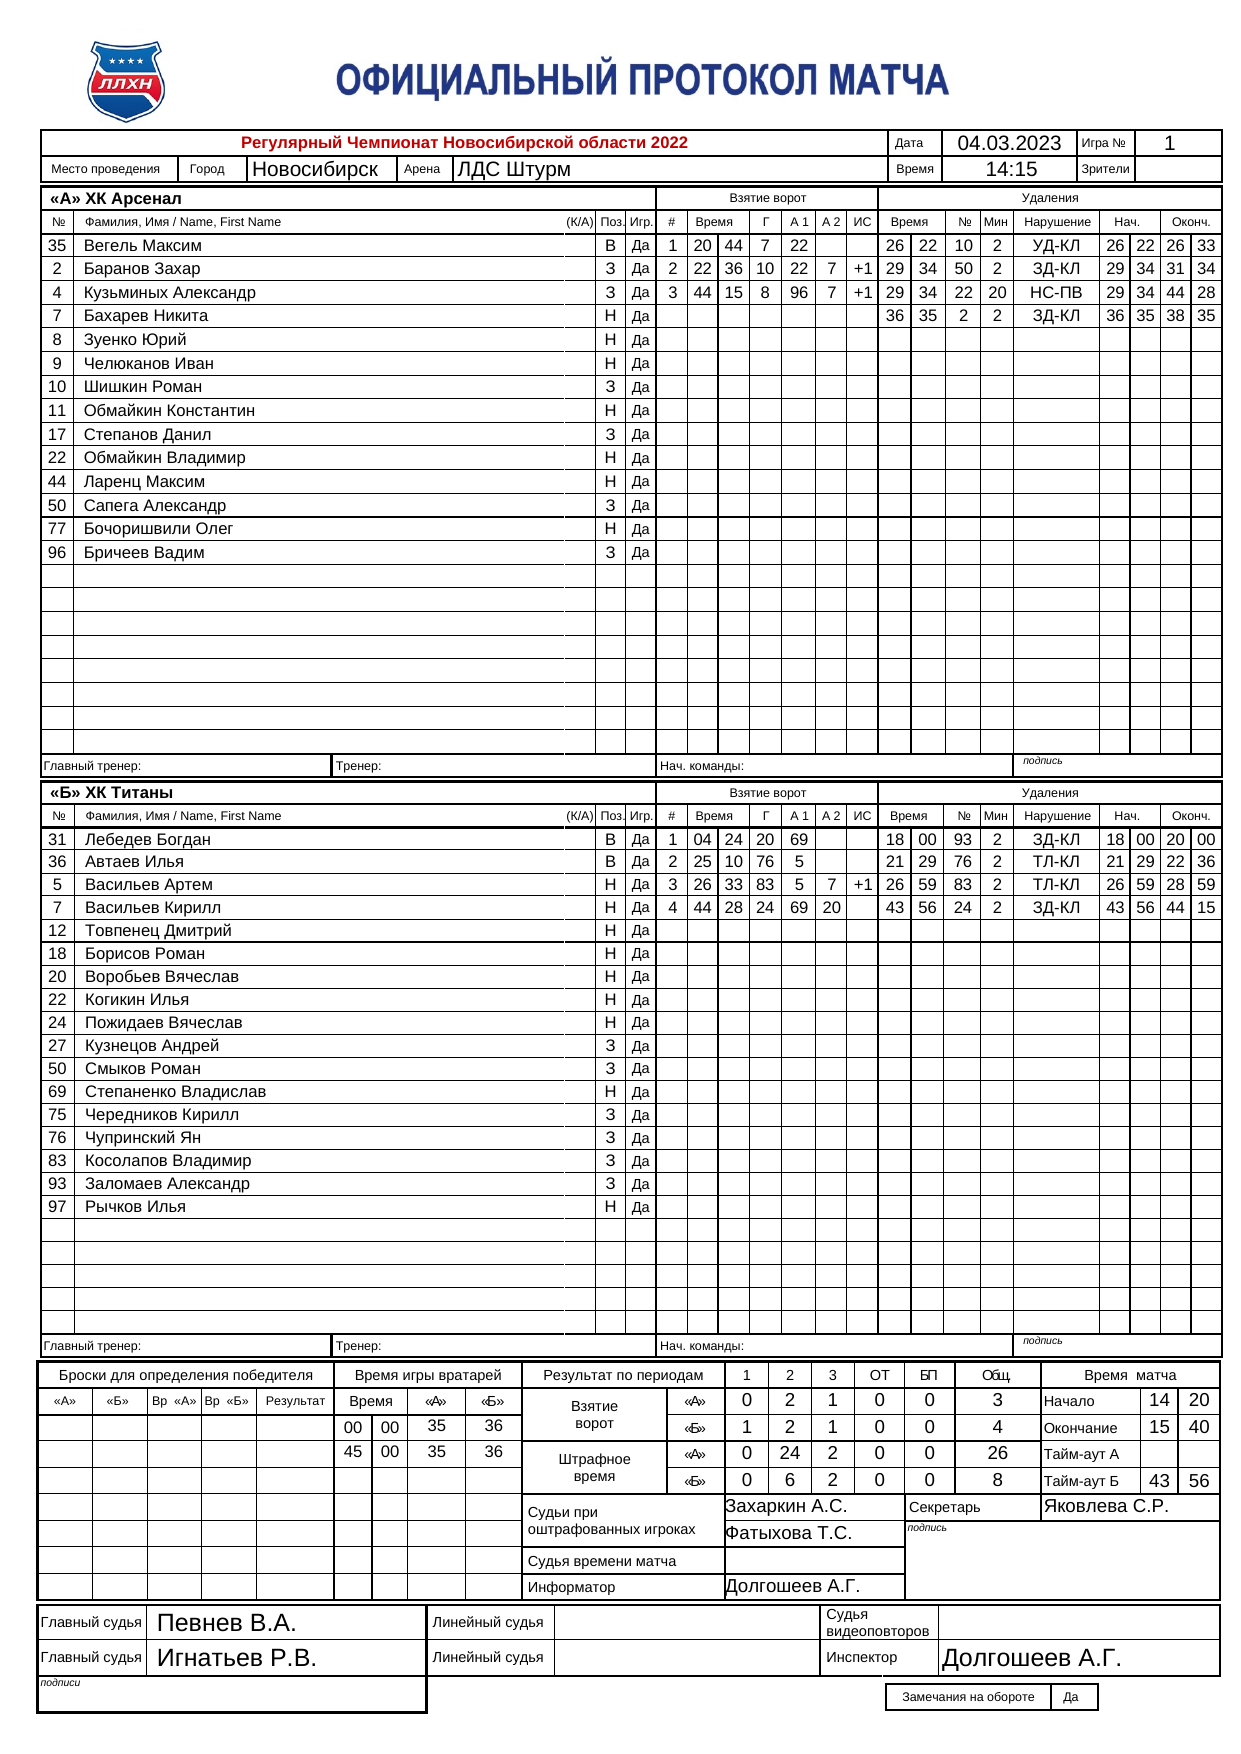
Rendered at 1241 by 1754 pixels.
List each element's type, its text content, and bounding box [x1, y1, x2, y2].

table_cell [1100, 423, 1129, 445]
table_cell [555, 1606, 819, 1639]
table_cell Лебедев Богдан [75, 829, 564, 849]
table_cell [1192, 588, 1221, 611]
table_cell 25 [688, 850, 717, 872]
table_cell [719, 683, 749, 706]
table_cell [1161, 636, 1190, 658]
table_cell 0 [726, 1442, 768, 1467]
table_cell [565, 257, 595, 280]
table_cell [816, 470, 846, 493]
table_cell [1161, 1035, 1190, 1057]
table_cell [879, 1127, 910, 1149]
table_cell 00 [373, 1441, 407, 1467]
table_cell З [596, 376, 625, 398]
table_cell [782, 659, 815, 682]
table_cell Да [626, 1104, 655, 1126]
table_cell 28 [1161, 874, 1190, 895]
table_cell [565, 1173, 595, 1195]
table_cell 00 [1192, 829, 1221, 849]
table_cell Чередников Кирилл [75, 1104, 564, 1126]
table_cell [879, 730, 910, 753]
table_cell Степанов Данил [74, 423, 564, 445]
table_cell [816, 423, 846, 445]
table_cell [657, 1288, 687, 1310]
table_cell [912, 989, 943, 1011]
table_cell [816, 352, 846, 374]
table_cell Заломаев Александр [75, 1173, 564, 1195]
table_cell 4 [42, 281, 73, 303]
table_cell Воробьев Вячеслав [75, 966, 564, 987]
table_header Да [1052, 1685, 1097, 1709]
table_cell [1131, 920, 1160, 941]
table_cell [912, 1058, 943, 1079]
table_cell [879, 494, 910, 516]
table_cell 10 [946, 235, 980, 256]
table_cell Н [596, 470, 625, 493]
table_cell [719, 1058, 749, 1079]
table_cell [39, 1441, 92, 1467]
table_cell «А» [39, 1389, 92, 1413]
table_cell Косолапов Владимир [75, 1150, 564, 1172]
table_cell [1131, 588, 1160, 611]
table_cell [657, 494, 687, 516]
table_cell Нарушение [1014, 211, 1099, 233]
table_cell [1014, 399, 1099, 422]
table_cell [981, 1081, 1013, 1103]
table_cell [816, 305, 846, 327]
table_cell [912, 966, 943, 987]
table_header Удаления [879, 188, 1221, 209]
table_cell Время [879, 805, 943, 826]
table_cell [782, 1311, 815, 1333]
table_cell [879, 1242, 910, 1264]
table_cell [1161, 1242, 1190, 1264]
table_cell № [944, 805, 980, 826]
table_cell Захаркин А.С. [726, 1495, 904, 1520]
table_header Время матча [1042, 1363, 1219, 1387]
table_cell [719, 707, 749, 729]
table_cell [1192, 446, 1221, 469]
table_cell [1131, 1311, 1160, 1333]
table_cell Нач. команды: [657, 755, 1012, 776]
table_cell [879, 541, 910, 564]
table_cell [1014, 541, 1099, 564]
table_cell [657, 1242, 687, 1264]
table_cell Взятие ворот [523, 1389, 666, 1440]
table_cell [688, 1288, 717, 1310]
table_cell [657, 541, 687, 564]
table_cell [1131, 683, 1160, 706]
table_cell Место проведения [42, 157, 177, 181]
table_cell [816, 1196, 846, 1218]
table_cell [816, 683, 846, 706]
table_cell [847, 1058, 877, 1079]
table_cell [782, 518, 815, 540]
table_cell [1100, 1127, 1129, 1149]
table_cell [42, 1242, 74, 1264]
table_cell [1161, 1104, 1190, 1126]
table_cell Да [626, 257, 655, 280]
table_cell 8 [750, 281, 781, 303]
table_cell (К/А) [565, 805, 595, 826]
table_cell [1014, 588, 1099, 611]
table_cell [719, 920, 749, 941]
table_cell 22 [946, 281, 980, 303]
table_cell 3 [657, 281, 687, 303]
table_cell 14:15 [943, 157, 1076, 181]
table_cell [1100, 1265, 1129, 1287]
table_cell [1141, 1441, 1177, 1467]
table_cell 12 [42, 920, 74, 941]
table_cell [1161, 423, 1190, 445]
table_cell [847, 399, 877, 422]
table_cell [39, 1468, 92, 1493]
table_cell [1192, 683, 1221, 706]
table_cell [688, 376, 717, 398]
table_cell ИС [847, 211, 877, 233]
table_cell Вр «А» [148, 1389, 201, 1413]
table_cell [596, 1311, 625, 1333]
table_cell Н [596, 874, 625, 895]
table_cell Да [626, 494, 655, 516]
table_cell [626, 636, 655, 658]
table_cell [565, 1058, 595, 1079]
table_cell [750, 612, 781, 634]
table_cell [1014, 1265, 1099, 1287]
table_cell [782, 1035, 815, 1057]
table_header Удаления [879, 783, 1221, 803]
table_cell 76 [750, 850, 781, 872]
table_cell [944, 989, 980, 1011]
table_cell [257, 1441, 333, 1467]
table_cell Ларенц Максим [74, 470, 564, 493]
table_cell 2 [812, 1442, 854, 1467]
table_cell 36 [1100, 305, 1129, 327]
table_cell [879, 943, 910, 964]
table_cell [782, 1127, 815, 1149]
table_header «Б» ХК Титаны [42, 783, 655, 803]
table_cell Игр. [626, 805, 655, 826]
table_cell [782, 989, 815, 1011]
table_cell [688, 352, 717, 374]
table_cell [946, 328, 980, 351]
table_cell [1131, 518, 1160, 540]
table_cell Да [626, 989, 655, 1011]
table_cell 93 [42, 1173, 74, 1195]
table_cell З [596, 494, 625, 516]
table_cell 34 [1131, 257, 1160, 280]
table_cell [1131, 989, 1160, 1011]
table_cell Зуенко Юрий [74, 328, 564, 351]
table_cell В [596, 235, 625, 256]
table_cell [93, 1416, 147, 1440]
table_cell [782, 1173, 815, 1195]
table_cell 75 [42, 1104, 74, 1126]
table_cell 26 [688, 874, 717, 895]
table_cell [816, 1311, 846, 1333]
table_cell 34 [912, 257, 945, 280]
table_cell [39, 1574, 92, 1599]
table_cell Да [626, 399, 655, 422]
table_cell [1014, 1104, 1099, 1126]
table_cell 26 [1100, 235, 1129, 256]
table_cell [912, 328, 945, 351]
table_cell 36 [42, 850, 74, 872]
table_cell [42, 1265, 74, 1287]
table_cell [981, 730, 1013, 753]
table_cell [816, 659, 846, 682]
table_cell [750, 1104, 781, 1126]
table_cell [373, 1494, 407, 1520]
table_cell [879, 1219, 910, 1241]
table_cell [782, 612, 815, 634]
table_cell [981, 612, 1013, 634]
table_cell [42, 636, 73, 658]
table_cell [408, 1468, 465, 1493]
table_cell № [946, 211, 980, 233]
table_cell [944, 1242, 980, 1264]
table_cell [565, 829, 595, 849]
table_cell 18 [1100, 829, 1129, 849]
table_cell [626, 730, 655, 753]
table_cell [879, 446, 910, 469]
table_cell [39, 1547, 92, 1573]
table_cell [750, 565, 781, 587]
table_cell [750, 1311, 781, 1333]
table_cell Вегель Максим [74, 235, 564, 256]
table_cell [565, 518, 595, 540]
table_cell [782, 352, 815, 374]
table_header Взятие ворот [657, 188, 877, 209]
table_cell [1014, 1242, 1099, 1264]
table_cell [1100, 518, 1129, 540]
picture [5, 28, 1179, 129]
table_cell Обмайкин Константин [74, 399, 564, 422]
table_cell [719, 1173, 749, 1195]
table_cell [1100, 683, 1129, 706]
table_cell [1014, 1288, 1099, 1310]
table_cell [912, 1012, 943, 1033]
table_cell Инспектор [821, 1640, 938, 1675]
table_cell [847, 989, 877, 1011]
table_cell Бричеев Вадим [74, 541, 564, 564]
table_cell 3 [657, 874, 687, 895]
table_cell [750, 989, 781, 1011]
table_cell [565, 328, 595, 351]
table_cell [596, 1219, 625, 1241]
table_cell [408, 1494, 465, 1520]
table_cell [1161, 920, 1190, 941]
table_cell [1131, 565, 1160, 587]
table_cell [1161, 1173, 1190, 1195]
table_cell [879, 659, 910, 682]
table_cell [1100, 565, 1129, 587]
table_cell [565, 850, 595, 872]
table_cell [1192, 565, 1221, 587]
table_cell [565, 1150, 595, 1172]
table_cell [596, 1265, 625, 1287]
table_cell [257, 1521, 333, 1546]
table_cell [74, 612, 564, 634]
table_cell [879, 683, 910, 706]
table_cell [1192, 494, 1221, 516]
table_cell 29 [912, 850, 943, 872]
table_cell [688, 1311, 717, 1333]
table_cell [719, 966, 749, 987]
table_cell [847, 829, 877, 849]
table_cell [782, 423, 815, 445]
table_cell [1161, 399, 1190, 422]
table_cell [1131, 352, 1160, 374]
table_cell [1131, 1242, 1160, 1264]
table_cell 00 [335, 1416, 371, 1440]
table_cell 7 [816, 257, 846, 280]
table_cell [816, 518, 846, 540]
table_cell [1161, 588, 1190, 611]
table_cell 1 [812, 1389, 854, 1413]
table_cell [782, 1081, 815, 1103]
table_cell [657, 989, 687, 1011]
table_cell [944, 943, 980, 964]
table_cell Время [688, 805, 749, 826]
table_cell Да [626, 1012, 655, 1033]
table_cell [688, 683, 717, 706]
table_cell [565, 1127, 595, 1149]
table_cell [1014, 1173, 1099, 1195]
table_cell [688, 588, 717, 611]
table_cell Да [626, 920, 655, 941]
table_cell 21 [879, 850, 910, 872]
table_cell 0 [855, 1442, 904, 1467]
table_cell 22 [42, 989, 74, 1011]
table_cell [782, 1012, 815, 1033]
table_cell [93, 1468, 147, 1493]
table_cell [879, 989, 910, 1011]
table_cell Н [596, 305, 625, 327]
table_cell [981, 920, 1013, 941]
table_cell [565, 1311, 595, 1333]
table_cell [42, 707, 73, 729]
table_cell [596, 565, 625, 587]
table_cell «А» [668, 1389, 724, 1413]
table_cell [257, 1494, 333, 1520]
table_cell [688, 1035, 717, 1057]
table_cell [879, 1058, 910, 1079]
table_cell [1100, 659, 1129, 682]
table_cell [944, 1265, 980, 1287]
table_cell Бочоришвили Олег [74, 518, 564, 540]
table_cell [946, 730, 980, 753]
table_cell [879, 352, 910, 374]
table_cell [688, 1150, 717, 1172]
table_cell [688, 1081, 717, 1103]
table_cell [1131, 943, 1160, 964]
table_cell [750, 588, 781, 611]
table_cell 35 [408, 1441, 465, 1467]
table_cell [596, 707, 625, 729]
table_cell [719, 1104, 749, 1126]
table_cell Время [688, 211, 749, 233]
table_cell Игнатьев Р.В. [147, 1640, 425, 1675]
table_cell [944, 1081, 980, 1103]
table_cell ЛДС Штурм [454, 157, 887, 181]
table_cell [1161, 1219, 1190, 1241]
table_cell [42, 612, 73, 634]
table_cell [847, 1035, 877, 1057]
table_cell 59 [1131, 874, 1160, 895]
table_cell 56 [1131, 896, 1160, 918]
table_cell Информатор [523, 1575, 724, 1599]
table_cell [688, 659, 717, 682]
table_cell [1014, 1058, 1099, 1079]
table_header 04.03.2023 [943, 131, 1076, 155]
table_cell [75, 1265, 564, 1287]
table_cell [782, 1265, 815, 1287]
table_cell [944, 1311, 980, 1333]
table_cell Фатыхова Т.С. [726, 1521, 904, 1546]
table_cell [782, 1058, 815, 1079]
table_cell [257, 1547, 333, 1573]
table_cell [719, 1012, 749, 1033]
table_cell [688, 1242, 717, 1264]
table_cell [981, 541, 1013, 564]
table_cell [981, 470, 1013, 493]
table_cell [1014, 565, 1099, 587]
table_cell [847, 446, 877, 469]
table_cell Да [626, 1035, 655, 1057]
table_cell [750, 943, 781, 964]
table_cell [946, 352, 980, 374]
table_cell [782, 707, 815, 729]
table_cell [847, 1242, 877, 1264]
table_cell [1192, 1173, 1221, 1195]
table_cell Поз. [596, 211, 625, 233]
table_cell [1161, 352, 1190, 374]
table_cell [626, 1265, 655, 1287]
table_cell 26 [1100, 874, 1129, 895]
table_cell [912, 446, 945, 469]
table_cell [1161, 1127, 1190, 1149]
table_cell [981, 636, 1013, 658]
table_cell [847, 423, 877, 445]
table_cell З [596, 541, 625, 564]
table_cell подпись [1014, 1335, 1221, 1356]
table_cell [1161, 1012, 1190, 1033]
table_cell [74, 565, 564, 587]
table_cell [816, 328, 846, 351]
table_cell 50 [946, 257, 980, 280]
table_cell 29 [1100, 257, 1129, 280]
table_cell 3 [956, 1389, 1040, 1413]
table_cell Кузнецов Андрей [75, 1035, 564, 1057]
table_cell Н [596, 920, 625, 941]
table_cell [1161, 518, 1190, 540]
table_cell [944, 1196, 980, 1218]
table_cell 2 [981, 257, 1013, 280]
table_cell [1131, 399, 1160, 422]
table_cell [1192, 399, 1221, 422]
table_cell [782, 470, 815, 493]
table_cell [257, 1468, 333, 1493]
table_cell [946, 636, 980, 658]
table_cell +1 [847, 874, 877, 895]
table_cell Да [626, 874, 655, 895]
table_cell [565, 1104, 595, 1126]
table_cell [93, 1441, 147, 1467]
table_cell [750, 328, 781, 351]
table_cell [750, 376, 781, 398]
table_cell [1014, 1081, 1099, 1103]
table_header Броски для определения победителя [39, 1363, 333, 1387]
table_cell [1014, 518, 1099, 540]
table_cell [750, 446, 781, 469]
table_cell [1192, 989, 1221, 1011]
table_cell подпись [1014, 755, 1221, 776]
table_cell [847, 1311, 877, 1333]
table_cell [981, 1035, 1013, 1057]
table_cell [981, 1265, 1013, 1287]
table_cell [816, 989, 846, 1011]
table_cell [879, 1081, 910, 1103]
table_cell Н [596, 518, 625, 540]
table_cell [1192, 470, 1221, 493]
table_cell Мин [981, 805, 1013, 826]
table_cell [1192, 328, 1221, 351]
table_cell [847, 966, 877, 987]
table_cell [879, 1265, 910, 1287]
table_cell [657, 943, 687, 964]
table_cell [1014, 966, 1099, 987]
table_cell А 1 [782, 805, 815, 826]
table_cell [1014, 920, 1099, 941]
table_cell Нарушение [1014, 805, 1099, 826]
table_cell Зрители [1078, 157, 1134, 181]
table_cell [1100, 541, 1129, 564]
table_cell Да [626, 829, 655, 849]
table_cell [912, 1219, 943, 1241]
table_cell [565, 565, 595, 587]
table_cell [750, 494, 781, 516]
table_cell [257, 1416, 333, 1440]
table_cell [944, 1104, 980, 1126]
table_cell [816, 612, 846, 634]
table_cell [816, 1242, 846, 1264]
table_cell Главный судья [39, 1606, 146, 1639]
table_cell [1100, 328, 1129, 351]
table_cell [565, 494, 595, 516]
table_cell 11 [42, 399, 73, 422]
table_cell [1131, 1012, 1160, 1033]
table_cell 0 [905, 1415, 954, 1440]
table_cell 18 [879, 829, 910, 849]
table_cell [816, 1058, 846, 1079]
table_cell [719, 1311, 749, 1333]
table_cell [912, 1311, 943, 1333]
table_cell [816, 376, 846, 398]
table_cell [688, 966, 717, 987]
table_cell [1161, 494, 1190, 516]
table_cell [1014, 376, 1099, 398]
table_cell З [596, 1104, 625, 1126]
table_cell [981, 659, 1013, 682]
table_cell [1192, 541, 1221, 564]
table_cell [879, 376, 910, 398]
table_cell 77 [42, 518, 73, 540]
table_cell А 2 [816, 805, 846, 826]
table_cell В [596, 829, 625, 849]
table_cell [981, 494, 1013, 516]
table_cell [1192, 1035, 1221, 1057]
table_cell [596, 730, 625, 753]
table_cell [1131, 636, 1160, 658]
table_cell [1192, 352, 1221, 374]
table_cell [1131, 966, 1160, 987]
table_cell Да [626, 423, 655, 445]
table_cell [782, 1196, 815, 1218]
table_cell [912, 1288, 943, 1310]
table_cell [912, 1081, 943, 1103]
table_cell [93, 1521, 147, 1546]
table_cell [879, 1311, 910, 1333]
table_cell 20 [816, 896, 846, 918]
table_cell [816, 966, 846, 987]
table_cell 59 [912, 874, 943, 895]
table_cell # [657, 805, 687, 826]
table_cell [555, 1640, 819, 1675]
table_cell 0 [905, 1442, 954, 1467]
table_cell Да [626, 1173, 655, 1195]
table_cell [1136, 157, 1221, 181]
table_cell 24 [944, 896, 980, 918]
table_cell [1100, 1173, 1129, 1195]
table_cell [879, 518, 910, 540]
table_cell [912, 518, 945, 540]
table_cell [847, 565, 877, 587]
table_cell [565, 612, 595, 634]
table_cell [944, 1127, 980, 1149]
table_cell [1014, 659, 1099, 682]
table_cell [912, 920, 943, 941]
table_cell [373, 1468, 407, 1493]
table_cell [1100, 730, 1129, 753]
table_cell [782, 494, 815, 516]
table_cell Васильев Кирилл [75, 896, 564, 918]
table_cell [750, 659, 781, 682]
table_cell [912, 730, 945, 753]
table_cell [1192, 920, 1221, 941]
table_cell А 1 [782, 211, 815, 233]
table_header Время игры вратарей [335, 1363, 521, 1387]
table_cell ЗД-КЛ [1014, 829, 1099, 849]
table_cell Шишкин Роман [74, 376, 564, 398]
table_header 3 [812, 1363, 854, 1387]
table_cell [688, 1265, 717, 1287]
table_cell [1192, 1219, 1221, 1241]
table_cell [981, 565, 1013, 587]
table_cell [719, 588, 749, 611]
table_cell [750, 518, 781, 540]
table_cell [74, 707, 564, 729]
table_cell [847, 1012, 877, 1033]
table_cell [565, 636, 595, 658]
table_cell [782, 1150, 815, 1172]
table_cell [565, 470, 595, 493]
table_cell [657, 1058, 687, 1079]
table_cell [202, 1468, 256, 1493]
table_cell +1 [847, 281, 877, 303]
table_cell [1161, 730, 1190, 753]
table_cell [750, 1196, 781, 1218]
table_cell ИС [847, 805, 877, 826]
table_cell [466, 1521, 521, 1546]
table_header 1 [726, 1363, 768, 1387]
table_cell [1161, 1196, 1190, 1218]
table_cell Судья времени матча [523, 1548, 724, 1573]
table_cell 35 [1192, 305, 1221, 327]
table_cell 6 [769, 1468, 811, 1493]
table_cell 29 [879, 257, 910, 280]
table_cell Да [626, 446, 655, 469]
table_cell [946, 541, 980, 564]
table_cell [1100, 1196, 1129, 1218]
table_cell [1161, 376, 1190, 398]
table_cell [981, 376, 1013, 398]
table_cell [946, 376, 980, 398]
table_cell [42, 659, 73, 682]
table_cell [1131, 1035, 1160, 1057]
table_cell [657, 1196, 687, 1218]
table_cell [42, 565, 73, 587]
table_cell [335, 1494, 371, 1520]
table_cell [719, 989, 749, 1011]
table_cell 69 [42, 1081, 74, 1103]
table_cell 8 [956, 1468, 1040, 1493]
table_cell [750, 636, 781, 658]
table_cell [1192, 423, 1221, 445]
table_cell [565, 376, 595, 398]
table_cell [1131, 1265, 1160, 1287]
table_cell Главный тренер: [42, 755, 330, 776]
table_cell [719, 730, 749, 753]
table_cell 44 [1161, 896, 1190, 918]
table_cell 40 [1179, 1415, 1219, 1440]
table_cell [1192, 612, 1221, 634]
table_cell [879, 423, 910, 445]
table_cell [750, 920, 781, 941]
table_cell 45 [335, 1441, 371, 1467]
table_cell [688, 494, 717, 516]
table_cell [782, 565, 815, 587]
table_cell [879, 1196, 910, 1218]
table_cell 0 [905, 1389, 954, 1413]
table_cell 17 [42, 423, 73, 445]
table_cell 28 [1192, 281, 1221, 303]
table_cell [1192, 1081, 1221, 1103]
table_cell 27 [42, 1035, 74, 1057]
table_cell [719, 943, 749, 964]
table_cell [879, 565, 910, 587]
table_cell 1 [657, 235, 687, 256]
table_cell 10 [719, 850, 749, 872]
table_cell 83 [750, 874, 781, 895]
table_cell [1014, 989, 1099, 1011]
table_cell «Б» [668, 1415, 724, 1440]
table_cell [373, 1521, 407, 1546]
table_cell 29 [1100, 281, 1129, 303]
table_cell [688, 518, 717, 540]
table_cell Степаненко Владислав [75, 1081, 564, 1103]
table_cell [74, 636, 564, 658]
table_cell [1100, 1081, 1129, 1103]
table_cell [750, 1288, 781, 1310]
table_cell [879, 612, 910, 634]
table_cell [1161, 612, 1190, 634]
table_cell [946, 565, 980, 587]
table_cell [688, 1127, 717, 1149]
table_cell [912, 1127, 943, 1149]
table_header 1 [1136, 131, 1221, 155]
table_cell [946, 399, 980, 422]
table_cell [816, 829, 846, 849]
table_header 2 [769, 1363, 811, 1387]
table_cell [565, 305, 595, 327]
table_cell [981, 683, 1013, 706]
table_cell [1131, 1288, 1160, 1310]
table_cell Судьи при оштрафованных игроках [523, 1495, 724, 1546]
table_cell [981, 1173, 1013, 1195]
table_cell 44 [688, 281, 717, 303]
table_cell [782, 1242, 815, 1264]
table_cell [1099, 1682, 1220, 1711]
table_cell [750, 399, 781, 422]
table_cell 10 [42, 376, 73, 398]
table_cell [981, 707, 1013, 729]
table_cell [1131, 612, 1160, 634]
table_cell [719, 636, 749, 658]
table_cell [981, 1311, 1013, 1333]
table_cell 24 [719, 829, 749, 849]
table_cell [981, 966, 1013, 987]
table_cell 7 [42, 896, 74, 918]
table_cell [335, 1574, 371, 1599]
table_cell З [596, 1127, 625, 1149]
table_cell [750, 1035, 781, 1057]
table_cell [565, 659, 595, 682]
table_cell [981, 1150, 1013, 1172]
table_cell «Б» [93, 1389, 147, 1413]
table_cell [782, 376, 815, 398]
table_cell [202, 1521, 256, 1546]
table_cell [719, 352, 749, 374]
table_cell Главный тренер: [42, 1335, 330, 1356]
table_cell [719, 1150, 749, 1172]
table_cell [912, 659, 945, 682]
table_cell [1100, 1035, 1129, 1057]
table_cell Н [596, 1012, 625, 1033]
table_cell [816, 1035, 846, 1057]
table_cell Тренер: [333, 755, 655, 776]
table_cell [816, 1012, 846, 1033]
table_cell [847, 659, 877, 682]
table_cell [1161, 1150, 1190, 1172]
table_cell (К/А) [565, 211, 595, 233]
table_cell [912, 1104, 943, 1126]
table_cell [1161, 446, 1190, 469]
table_cell [688, 446, 717, 469]
table_cell [883, 1677, 1220, 1681]
table_cell [719, 1265, 749, 1287]
table_cell [466, 1494, 521, 1520]
table_cell [93, 1494, 147, 1520]
table_cell [1161, 943, 1190, 964]
table_cell [688, 470, 717, 493]
table_cell 1 [726, 1415, 768, 1440]
table_cell [981, 1242, 1013, 1264]
table_cell [946, 612, 980, 634]
table_cell 24 [769, 1442, 811, 1467]
table_cell [1014, 1219, 1099, 1241]
table_cell [1014, 1012, 1099, 1033]
table_cell [1014, 352, 1099, 374]
table_cell [657, 328, 687, 351]
table_cell [912, 588, 945, 611]
table_cell 00 [1131, 829, 1160, 849]
table_cell [1161, 1311, 1190, 1333]
table_cell [944, 1288, 980, 1310]
table_cell [946, 470, 980, 493]
table_cell 0 [855, 1468, 904, 1493]
table_cell [847, 541, 877, 564]
table_cell [719, 1196, 749, 1218]
table_cell [657, 636, 687, 658]
table_cell [1131, 1058, 1160, 1079]
table_cell 38 [1161, 305, 1190, 327]
table_cell 2 [812, 1468, 854, 1493]
table_cell 56 [912, 896, 943, 918]
table_cell [816, 636, 846, 658]
table_cell [202, 1494, 256, 1520]
table_cell З [596, 257, 625, 280]
table_cell [1192, 1150, 1221, 1172]
table_cell [1192, 1265, 1221, 1287]
table_cell Да [626, 281, 655, 303]
table_cell [944, 1058, 980, 1079]
table_cell [466, 1547, 521, 1573]
table_cell № [42, 211, 73, 233]
table_cell [750, 966, 781, 987]
table_cell [782, 328, 815, 351]
table_cell [1131, 541, 1160, 564]
table_cell [946, 446, 980, 469]
table_cell [719, 1288, 749, 1310]
table_cell [1131, 730, 1160, 753]
table_cell [1161, 707, 1190, 729]
table_cell [847, 850, 877, 872]
table_cell [1100, 376, 1129, 398]
table_cell [1131, 446, 1160, 469]
table_cell [847, 707, 877, 729]
table_cell [981, 1012, 1013, 1033]
table_cell [719, 659, 749, 682]
table_cell 29 [879, 281, 910, 303]
table_cell 36 [879, 305, 910, 327]
table_cell ЗД-КЛ [1014, 257, 1099, 280]
table_cell [944, 1219, 980, 1241]
table_cell [1161, 470, 1190, 493]
table_cell НС-ПВ [1014, 281, 1099, 303]
table_cell [879, 588, 910, 611]
table_cell [1100, 1219, 1129, 1241]
table_cell [847, 1127, 877, 1149]
table_cell [719, 1242, 749, 1264]
table_cell [373, 1547, 407, 1573]
table_cell [816, 1265, 846, 1287]
table_cell [1179, 1441, 1219, 1467]
table_cell [1014, 494, 1099, 516]
table_cell [912, 1173, 943, 1195]
table_cell [816, 494, 846, 516]
table_cell [719, 376, 749, 398]
table_cell [912, 636, 945, 658]
table_cell [626, 1219, 655, 1241]
table_cell 44 [688, 896, 717, 918]
table_cell [719, 1219, 749, 1241]
table_cell 22 [688, 257, 717, 280]
table_cell Автаев Илья [75, 850, 564, 872]
table_cell Сапега Александр [74, 494, 564, 516]
table_cell Н [596, 352, 625, 374]
table_cell [847, 1219, 877, 1241]
table_cell [1192, 1012, 1221, 1033]
table_cell 59 [1192, 874, 1221, 895]
table_cell [1100, 1104, 1129, 1126]
table_cell Н [596, 989, 625, 1011]
table_cell [847, 588, 877, 611]
table_cell [946, 518, 980, 540]
table_cell [750, 352, 781, 374]
table_cell Время [879, 211, 945, 233]
table_cell [565, 588, 595, 611]
table_header Результат по периодам [523, 1363, 724, 1387]
table_cell 22 [912, 235, 945, 256]
table_cell 4 [956, 1415, 1040, 1440]
table_cell 22 [782, 257, 815, 280]
table_cell [1100, 352, 1129, 374]
table_cell [565, 989, 595, 1011]
table_cell 2 [981, 235, 1013, 256]
table_cell 15 [719, 281, 749, 303]
table_cell А 2 [816, 211, 846, 233]
table_cell Да [626, 376, 655, 398]
table_cell 00 [912, 829, 943, 849]
table_cell [42, 730, 73, 753]
table_cell 15 [1141, 1415, 1177, 1440]
table_cell Г [750, 805, 781, 826]
table_cell [879, 1173, 910, 1195]
table_cell [1014, 730, 1099, 753]
table_cell [626, 683, 655, 706]
table_cell Мин [981, 211, 1013, 233]
table_cell [1161, 541, 1190, 564]
table_cell 96 [782, 281, 815, 303]
table_cell 20 [981, 281, 1013, 303]
table_cell 26 [1161, 235, 1190, 256]
table_cell Н [596, 966, 625, 987]
table_cell 2 [769, 1415, 811, 1440]
table_cell 7 [750, 235, 781, 256]
table_cell 2 [42, 257, 73, 280]
table_cell [1192, 376, 1221, 398]
table_cell Линейный судья [428, 1640, 554, 1675]
table_cell [688, 612, 717, 634]
table_cell Пожидаев Вячеслав [75, 1012, 564, 1033]
table_cell Судья видеоповторов [821, 1606, 938, 1639]
table_cell [879, 1012, 910, 1033]
table_cell Да [626, 352, 655, 374]
table_cell [1100, 920, 1129, 941]
table_cell 1 [812, 1415, 854, 1440]
table_cell [912, 1150, 943, 1172]
table_cell 43 [879, 896, 910, 918]
table_cell [42, 588, 73, 611]
table_cell [782, 683, 815, 706]
table_cell [782, 920, 815, 941]
table_cell 14 [1141, 1389, 1177, 1413]
table_cell [657, 399, 687, 422]
table_cell [1131, 659, 1160, 682]
table_cell [981, 399, 1013, 422]
table_cell [1192, 943, 1221, 964]
table_cell З [596, 281, 625, 303]
table_cell [847, 1104, 877, 1126]
table_cell Н [596, 943, 625, 964]
table_cell 5 [782, 850, 815, 872]
table_cell [750, 541, 781, 564]
table_cell З [596, 1058, 625, 1079]
table_cell Фамилия, Имя / Name, First Name [74, 211, 565, 233]
table_cell 20 [42, 966, 74, 987]
table_cell [816, 1173, 846, 1195]
table_cell [879, 1288, 910, 1310]
table_cell [657, 730, 687, 753]
table_cell [782, 1104, 815, 1126]
table_cell [719, 328, 749, 351]
table_cell Г [750, 211, 781, 233]
table_cell [148, 1494, 201, 1520]
table_cell [626, 1242, 655, 1264]
table_cell # [657, 211, 687, 233]
table_cell [847, 683, 877, 706]
table_cell [750, 423, 781, 445]
table_header Игра № [1078, 131, 1134, 155]
table_cell [879, 328, 910, 351]
table_cell [1100, 470, 1129, 493]
table_cell 36 [719, 257, 749, 280]
table_cell 83 [42, 1150, 74, 1172]
table_cell [1100, 966, 1129, 987]
table_cell [847, 1288, 877, 1310]
table_cell 2 [981, 829, 1013, 849]
table_cell 22 [782, 235, 815, 256]
table_cell [719, 565, 749, 587]
table_cell 2 [657, 257, 687, 280]
table_cell [148, 1441, 201, 1467]
table_cell [1100, 1012, 1129, 1033]
table_cell [1014, 1311, 1099, 1333]
table_cell [847, 305, 877, 327]
table_cell [816, 1127, 846, 1149]
table_cell З [596, 423, 625, 445]
table_cell [688, 1104, 717, 1126]
table_cell [74, 659, 564, 682]
table_cell Чупринский Ян [75, 1127, 564, 1149]
table_cell «Б » [466, 1389, 521, 1413]
table_cell 35 [42, 235, 73, 256]
table_cell [408, 1547, 465, 1573]
table_cell Да [626, 328, 655, 351]
table_cell В [596, 850, 625, 872]
table_cell 21 [1100, 850, 1129, 872]
table_cell [596, 1288, 625, 1310]
table_cell 83 [944, 874, 980, 895]
table_cell [1131, 1104, 1160, 1126]
table_cell 56 [1179, 1468, 1219, 1493]
table_cell 04 [688, 829, 717, 849]
table_cell 44 [719, 235, 749, 256]
table_cell [816, 1104, 846, 1126]
table_header ОТ [855, 1363, 904, 1387]
table_cell [1192, 518, 1221, 540]
table_cell [847, 612, 877, 634]
table_cell Да [626, 541, 655, 564]
table_cell [1192, 659, 1221, 682]
table_cell [688, 423, 717, 445]
table_cell [1014, 612, 1099, 634]
table_cell [596, 683, 625, 706]
table_cell 35 [1131, 305, 1160, 327]
table_cell Тайм-аут Б [1042, 1468, 1140, 1493]
table_cell 44 [1161, 281, 1190, 303]
table_cell [1161, 1288, 1190, 1310]
table_cell Да [626, 518, 655, 540]
table_cell Да [626, 850, 655, 872]
table_cell [688, 989, 717, 1011]
table_cell Да [626, 1127, 655, 1149]
table_cell [1100, 1311, 1129, 1333]
table_cell Васильев Артем [75, 874, 564, 895]
table_cell [657, 565, 687, 587]
table_cell [565, 730, 595, 753]
table_cell [335, 1547, 371, 1573]
table_cell [688, 1196, 717, 1218]
table_cell [657, 1265, 687, 1287]
table_cell [335, 1521, 371, 1546]
table_cell [847, 896, 877, 918]
table_cell [565, 1035, 595, 1057]
table_cell Н [596, 1196, 625, 1218]
table_cell [726, 1548, 904, 1573]
table_cell [1131, 1219, 1160, 1241]
table_cell 2 [769, 1389, 811, 1413]
table_cell [39, 1521, 92, 1546]
table_cell [93, 1547, 147, 1573]
table_cell [1192, 707, 1221, 729]
table_cell [657, 612, 687, 634]
table_cell 93 [944, 829, 980, 849]
table_cell [750, 1242, 781, 1264]
table_cell Долгошеев А.Г. [939, 1640, 1219, 1675]
table_cell 15 [1192, 896, 1221, 918]
table_cell [1131, 1150, 1160, 1172]
table_cell 26 [879, 235, 910, 256]
table_cell 35 [408, 1416, 465, 1440]
table_cell 2 [946, 305, 980, 327]
table_cell [946, 683, 980, 706]
table_cell [1192, 1058, 1221, 1079]
table_cell 8 [42, 328, 73, 351]
table_cell [912, 612, 945, 634]
table_cell [42, 683, 73, 706]
table_cell [1192, 1104, 1221, 1126]
table_cell [750, 683, 781, 706]
table_cell [782, 730, 815, 753]
table_cell [912, 352, 945, 374]
table_cell [565, 541, 595, 564]
table_cell Поз. [596, 805, 625, 826]
table_cell [816, 446, 846, 469]
table_cell [981, 1058, 1013, 1079]
table_cell [750, 730, 781, 753]
table_cell [944, 1150, 980, 1172]
table_cell [39, 1494, 92, 1520]
table_cell [1161, 328, 1190, 351]
table_cell 36 [466, 1441, 521, 1467]
table_cell [1161, 1081, 1190, 1103]
table_cell 7 [816, 874, 846, 895]
table_cell [1100, 636, 1129, 658]
table_cell [565, 423, 595, 445]
table_cell [1192, 1311, 1221, 1333]
table_cell [944, 966, 980, 987]
table_cell подпись [906, 1522, 1219, 1599]
table_cell [750, 1127, 781, 1149]
table_cell [816, 565, 846, 587]
table_cell [657, 446, 687, 469]
table_cell 2 [981, 896, 1013, 918]
table_cell «А» [408, 1389, 465, 1413]
table_cell Н [596, 446, 625, 469]
table_cell [202, 1441, 256, 1467]
table_cell [879, 1104, 910, 1126]
table_cell [981, 1219, 1013, 1241]
table_cell [981, 588, 1013, 611]
table_cell Да [626, 470, 655, 493]
table_cell 24 [750, 896, 781, 918]
table_cell [750, 1012, 781, 1033]
table_cell [847, 1150, 877, 1172]
table_cell [879, 1035, 910, 1057]
table_cell З [596, 1035, 625, 1057]
table_cell [408, 1574, 465, 1599]
table_cell [946, 494, 980, 516]
table_cell ЗД-КЛ [1014, 305, 1099, 327]
table_header Замечания на обороте [887, 1685, 1050, 1709]
table_cell [1131, 470, 1160, 493]
table_cell 5 [782, 874, 815, 895]
table_cell Н [596, 1081, 625, 1103]
table_cell [847, 328, 877, 351]
table_cell 0 [905, 1468, 954, 1493]
table_cell 33 [1192, 235, 1221, 256]
table_cell Окончание [1042, 1415, 1140, 1440]
table_cell [565, 352, 595, 374]
table_cell 44 [42, 470, 73, 493]
table_cell Тайм-аут А [1042, 1441, 1140, 1467]
table_cell Певнев В.А. [147, 1606, 425, 1639]
table_cell [1100, 1058, 1129, 1079]
table_cell Нач. [1100, 211, 1160, 233]
table_cell [946, 707, 980, 729]
table_cell [1161, 989, 1190, 1011]
table_cell [981, 423, 1013, 445]
table_cell [657, 1104, 687, 1126]
table_cell [1014, 1127, 1099, 1149]
table_cell [596, 1242, 625, 1264]
table_cell Н [596, 399, 625, 422]
table_cell [148, 1547, 201, 1573]
table_cell Да [626, 1058, 655, 1079]
table_cell [847, 470, 877, 493]
table_cell [816, 730, 846, 753]
table_cell 35 [912, 305, 945, 327]
table_cell [816, 541, 846, 564]
table_cell [1192, 636, 1221, 658]
table_cell Оконч. [1161, 211, 1221, 233]
table_cell [1014, 470, 1099, 493]
table_cell [944, 920, 980, 941]
table_cell Время [335, 1389, 407, 1413]
table_cell [750, 1150, 781, 1172]
table_cell 20 [1161, 829, 1190, 849]
table_cell [816, 1219, 846, 1241]
table_cell [782, 1288, 815, 1310]
table_cell Нач. [1100, 805, 1160, 826]
table_cell Долгошеев А.Г. [726, 1575, 904, 1599]
table_cell [939, 1606, 1219, 1639]
table_cell 26 [956, 1442, 1040, 1467]
table_cell Арена [398, 157, 452, 181]
table_cell Когикин Илья [75, 989, 564, 1011]
table_cell [981, 352, 1013, 374]
table_cell [565, 1242, 595, 1264]
table_cell [1131, 423, 1160, 445]
table_cell [847, 920, 877, 941]
table_cell [565, 966, 595, 987]
table_cell [981, 1288, 1013, 1310]
table_cell 43 [1100, 896, 1129, 918]
table_cell Смыков Роман [75, 1058, 564, 1079]
table_cell подписи [39, 1677, 425, 1711]
table_cell [93, 1574, 147, 1599]
table_cell [750, 305, 781, 327]
table_cell 20 [1179, 1389, 1219, 1413]
table_cell [1131, 1196, 1160, 1218]
table_cell [847, 352, 877, 374]
table_cell [657, 352, 687, 374]
table_cell 0 [726, 1468, 768, 1493]
table_cell 33 [719, 874, 749, 895]
table_cell [847, 1196, 877, 1218]
table_cell [202, 1416, 256, 1440]
table_cell [1014, 943, 1099, 964]
table_cell [816, 1288, 846, 1310]
table_cell [981, 446, 1013, 469]
table_cell [1014, 707, 1099, 729]
table_cell Результат [257, 1389, 333, 1413]
table_cell Баранов Захар [74, 257, 564, 280]
table_cell [688, 943, 717, 964]
table_cell [879, 470, 910, 493]
table_cell [1014, 1196, 1099, 1218]
table_cell З [596, 1150, 625, 1172]
table_cell [626, 1311, 655, 1333]
table_cell Оконч. [1161, 805, 1221, 826]
table_cell [1100, 1242, 1129, 1264]
table_cell [688, 328, 717, 351]
table_cell 5 [42, 874, 74, 895]
table_cell [1131, 707, 1160, 729]
table_cell [782, 1219, 815, 1241]
table_cell Кузьминых Александр [74, 281, 564, 303]
table_cell [847, 1265, 877, 1287]
table_header Общ. [956, 1363, 1040, 1387]
table_cell [42, 1288, 74, 1310]
table_cell [626, 565, 655, 587]
table_cell [1014, 683, 1099, 706]
table_cell [719, 518, 749, 540]
table_cell [816, 850, 846, 872]
table_cell [148, 1574, 201, 1599]
table_cell [981, 1104, 1013, 1126]
table_cell [42, 1219, 74, 1241]
table_cell [750, 470, 781, 493]
table_cell 2 [981, 874, 1013, 895]
table_cell [719, 1127, 749, 1149]
table_cell [750, 707, 781, 729]
table_cell [657, 1127, 687, 1149]
table_cell 43 [1141, 1468, 1177, 1493]
table_cell 7 [816, 281, 846, 303]
table_cell Игр. [626, 211, 655, 233]
table_cell [335, 1468, 371, 1493]
table_cell [688, 565, 717, 587]
table_cell [847, 235, 877, 256]
table_cell [912, 943, 943, 964]
table_cell «А» [668, 1442, 724, 1467]
table_cell [946, 659, 980, 682]
table_cell [912, 470, 945, 493]
table_header Регулярный Чемпионат Новосибирской области 2022 [42, 131, 887, 155]
table_cell [565, 874, 595, 895]
table_cell [657, 470, 687, 493]
table_cell [1100, 943, 1129, 964]
table_cell 97 [42, 1196, 74, 1218]
table_cell [565, 707, 595, 729]
table_cell [688, 707, 717, 729]
table_cell [847, 1173, 877, 1195]
table_cell 69 [782, 896, 815, 918]
table_cell 4 [657, 896, 687, 918]
table_cell [1161, 966, 1190, 987]
table_cell 76 [944, 850, 980, 872]
table_cell [596, 612, 625, 634]
table_cell [1192, 1242, 1221, 1264]
table_cell [657, 659, 687, 682]
table_cell [1100, 612, 1129, 634]
table_cell Да [626, 1196, 655, 1218]
table_cell 9 [42, 352, 73, 374]
table_cell Время [889, 157, 941, 181]
table_cell [1192, 1196, 1221, 1218]
table_cell 34 [1131, 281, 1160, 303]
table_cell 0 [855, 1415, 904, 1440]
table_cell [688, 305, 717, 327]
table_cell 26 [879, 874, 910, 895]
table_cell Да [626, 943, 655, 964]
table_cell [148, 1416, 201, 1440]
table_cell [946, 423, 980, 445]
table_cell [596, 636, 625, 658]
table_cell 7 [42, 305, 73, 327]
table_cell 50 [42, 1058, 74, 1079]
table_cell [847, 636, 877, 658]
table_cell [719, 1035, 749, 1057]
table_cell [1014, 636, 1099, 658]
table_cell [74, 730, 564, 753]
table_cell Штрафное время [523, 1442, 666, 1493]
table_cell [657, 305, 687, 327]
table_cell [657, 518, 687, 540]
table_cell [879, 920, 910, 941]
table_cell [657, 1035, 687, 1057]
table_cell [1100, 446, 1129, 469]
table_cell [816, 235, 846, 256]
table_cell [816, 1081, 846, 1103]
table_cell [750, 1219, 781, 1241]
table_cell [1131, 1173, 1160, 1195]
table_cell [879, 1150, 910, 1172]
table_cell [688, 1219, 717, 1241]
table_cell [657, 1173, 687, 1195]
table_cell [719, 399, 749, 422]
table_cell Яковлева С.Р. [1042, 1495, 1219, 1520]
table_cell [466, 1574, 521, 1599]
table_cell [565, 1081, 595, 1103]
table_cell [1192, 966, 1221, 987]
table_cell [912, 683, 945, 706]
table_cell [565, 399, 595, 422]
table_cell [1100, 707, 1129, 729]
table_cell З [596, 1173, 625, 1195]
table_cell [782, 399, 815, 422]
table_cell [257, 1574, 333, 1599]
table_cell Главный судья [39, 1640, 146, 1675]
table_cell [912, 1035, 943, 1057]
table_cell 50 [42, 494, 73, 516]
table_cell 36 [1192, 850, 1221, 872]
table_cell 24 [42, 1012, 74, 1033]
table_cell [816, 920, 846, 941]
table_cell [1014, 446, 1099, 469]
table_cell [782, 636, 815, 658]
table_cell [1192, 1127, 1221, 1149]
table_header Взятие ворот [657, 783, 877, 803]
table_cell [912, 376, 945, 398]
table_cell [565, 920, 595, 941]
table_cell [202, 1574, 256, 1599]
table_cell [688, 1058, 717, 1079]
table_cell [688, 1012, 717, 1033]
table_cell [719, 1081, 749, 1103]
table_cell 0 [726, 1389, 768, 1413]
table_cell [428, 1677, 882, 1711]
table_cell [879, 636, 910, 658]
table_cell [657, 376, 687, 398]
table_cell ТЛ-КЛ [1014, 874, 1099, 895]
table_cell 34 [912, 281, 945, 303]
table_cell [74, 683, 564, 706]
table_cell 0 [855, 1389, 904, 1413]
table_cell 96 [42, 541, 73, 564]
table_cell 28 [719, 896, 749, 918]
table_cell Да [626, 966, 655, 987]
table_cell 20 [750, 829, 781, 849]
table_cell [719, 470, 749, 493]
table_cell 18 [42, 943, 74, 964]
table_cell [912, 541, 945, 564]
table_cell [816, 1150, 846, 1172]
table_cell [1161, 1265, 1190, 1287]
table_cell [1131, 494, 1160, 516]
table_cell [596, 659, 625, 682]
table_cell Товпенец Дмитрий [75, 920, 564, 941]
table_cell Секретарь [906, 1495, 1040, 1520]
table_cell [1161, 1058, 1190, 1079]
table_cell Начало [1042, 1389, 1140, 1413]
table_cell Нач. команды: [657, 1335, 1012, 1356]
table_cell [202, 1547, 256, 1573]
table_cell [750, 1081, 781, 1103]
table_cell [719, 612, 749, 634]
table_cell ТЛ-КЛ [1014, 850, 1099, 872]
table_cell [1131, 1127, 1160, 1149]
table_cell Да [626, 1150, 655, 1172]
table_cell 2 [981, 850, 1013, 872]
table_cell [816, 588, 846, 611]
table_cell [1131, 328, 1160, 351]
table_cell [782, 966, 815, 987]
table_cell [912, 494, 945, 516]
table_cell [565, 1265, 595, 1287]
table_cell [596, 588, 625, 611]
table_cell [847, 518, 877, 540]
table_cell Борисов Роман [75, 943, 564, 964]
table_cell Линейный судья [428, 1606, 554, 1639]
table_cell [75, 1219, 564, 1241]
table_cell [565, 943, 595, 964]
table_cell [847, 376, 877, 398]
table_cell [626, 612, 655, 634]
table_cell [626, 1288, 655, 1310]
table_cell [847, 730, 877, 753]
table_cell [981, 1196, 1013, 1218]
table_cell [657, 707, 687, 729]
table_cell Н [596, 328, 625, 351]
table_cell Рычков Илья [75, 1196, 564, 1218]
table_header «А» ХК Арсенал [42, 188, 655, 209]
table_cell [1100, 989, 1129, 1011]
table_cell [782, 541, 815, 564]
table_cell [879, 707, 910, 729]
table_header Дата [889, 131, 941, 155]
table_cell [782, 943, 815, 964]
table_cell [657, 588, 687, 611]
table_cell [750, 1058, 781, 1079]
table_cell [408, 1521, 465, 1546]
table_cell [816, 943, 846, 964]
table_cell [75, 1311, 564, 1333]
table_cell [657, 423, 687, 445]
table_cell 31 [1161, 257, 1190, 280]
table_cell [565, 1196, 595, 1218]
table_cell [565, 1288, 595, 1310]
table_cell [373, 1574, 407, 1599]
table_cell [912, 707, 945, 729]
table_header БП [905, 1363, 954, 1387]
table_cell [816, 707, 846, 729]
table_cell [1161, 683, 1190, 706]
table_cell УД-КЛ [1014, 235, 1099, 256]
table_cell ЗД-КЛ [1014, 896, 1099, 918]
table_cell [1014, 1150, 1099, 1172]
table_cell Новосибирск [248, 157, 396, 181]
table_cell 1 [657, 829, 687, 849]
table_cell 22 [42, 446, 73, 469]
table_cell Вр «Б» [202, 1389, 256, 1413]
table_cell Фамилия, Имя / Name, First Name [75, 805, 565, 826]
table_cell [719, 423, 749, 445]
table_cell [750, 1173, 781, 1195]
table_cell Н [596, 896, 625, 918]
table_cell Да [626, 305, 655, 327]
table_cell 69 [782, 829, 815, 849]
table_cell 2 [657, 850, 687, 872]
table_cell [912, 1242, 943, 1264]
table_cell [719, 446, 749, 469]
table_cell Челюканов Иван [74, 352, 564, 374]
table_cell [782, 588, 815, 611]
table_cell 34 [1192, 257, 1221, 280]
table_cell [565, 1219, 595, 1241]
table_cell Да [626, 896, 655, 918]
table_cell [879, 399, 910, 422]
table_cell [657, 1081, 687, 1103]
table_cell Город [179, 157, 246, 181]
table_cell [565, 446, 595, 469]
table_cell [1100, 1150, 1129, 1172]
table_cell [688, 636, 717, 658]
table_cell [981, 989, 1013, 1011]
table_cell 76 [42, 1127, 74, 1149]
table_cell [466, 1468, 521, 1493]
table_cell [912, 1196, 943, 1218]
table_cell 36 [466, 1416, 521, 1440]
table_cell [39, 1416, 92, 1440]
table_cell Тренер: [333, 1335, 655, 1356]
table_cell [912, 1265, 943, 1287]
table_cell [981, 943, 1013, 964]
table_cell [816, 399, 846, 422]
table_cell 00 [373, 1416, 407, 1440]
table_cell [782, 446, 815, 469]
table_cell [1100, 494, 1129, 516]
table_cell [657, 1219, 687, 1241]
table_cell Бахарев Никита [74, 305, 564, 327]
table_cell [42, 1311, 74, 1333]
table_cell [1131, 1081, 1160, 1103]
table_cell [565, 235, 595, 256]
table_cell [1100, 399, 1129, 422]
table_cell № [42, 805, 74, 826]
table_cell [657, 920, 687, 941]
table_cell [688, 730, 717, 753]
table_cell [1100, 1288, 1129, 1310]
table_cell 22 [1161, 850, 1190, 872]
table_cell [719, 541, 749, 564]
table_cell [946, 588, 980, 611]
table_cell [75, 1242, 564, 1264]
table_cell +1 [847, 257, 877, 280]
table_cell [1192, 1288, 1221, 1310]
table_cell [657, 966, 687, 987]
table_cell [1014, 328, 1099, 351]
table_cell [74, 588, 564, 611]
table_cell [657, 1311, 687, 1333]
table_cell [565, 1012, 595, 1033]
table_cell 22 [1131, 235, 1160, 256]
table_cell [847, 1081, 877, 1103]
table_cell [981, 1127, 1013, 1149]
table_cell 10 [750, 257, 781, 280]
table_cell 20 [688, 235, 717, 256]
table_cell [565, 281, 595, 303]
table_cell [148, 1521, 201, 1546]
table_cell [719, 494, 749, 516]
table_cell [1192, 730, 1221, 753]
table_cell [75, 1288, 564, 1310]
table_cell [719, 305, 749, 327]
table_cell [688, 399, 717, 422]
table_cell 2 [981, 305, 1013, 327]
table_cell [944, 1012, 980, 1033]
table_cell [912, 399, 945, 422]
table_cell Обмайкин Владимир [74, 446, 564, 469]
table_cell [565, 896, 595, 918]
table_cell [879, 966, 910, 987]
table_cell [912, 423, 945, 445]
table_cell [657, 683, 687, 706]
table_cell [688, 1173, 717, 1195]
table_cell [148, 1468, 201, 1493]
table_cell [750, 1265, 781, 1287]
table_cell [847, 943, 877, 964]
table_cell [1161, 565, 1190, 587]
table_cell [1100, 588, 1129, 611]
table_cell [565, 683, 595, 706]
table_cell [626, 659, 655, 682]
table_cell 31 [42, 829, 74, 849]
table_cell [981, 518, 1013, 540]
table_cell [626, 707, 655, 729]
table_cell [847, 494, 877, 516]
table_cell [1161, 659, 1190, 682]
table_cell Да [626, 235, 655, 256]
table_cell [657, 1012, 687, 1033]
table_cell Да [626, 1081, 655, 1103]
table_cell [1014, 423, 1099, 445]
table_cell [944, 1173, 980, 1195]
table_cell [912, 565, 945, 587]
table_cell «Б» [668, 1468, 724, 1493]
table_cell [1131, 376, 1160, 398]
table_cell [981, 328, 1013, 351]
table_cell 29 [1131, 850, 1160, 872]
table_cell [944, 1035, 980, 1057]
table_cell [657, 1150, 687, 1172]
table_cell [782, 305, 815, 327]
table_cell [688, 541, 717, 564]
table_cell [688, 920, 717, 941]
table_cell [626, 588, 655, 611]
table_cell [1014, 1035, 1099, 1057]
